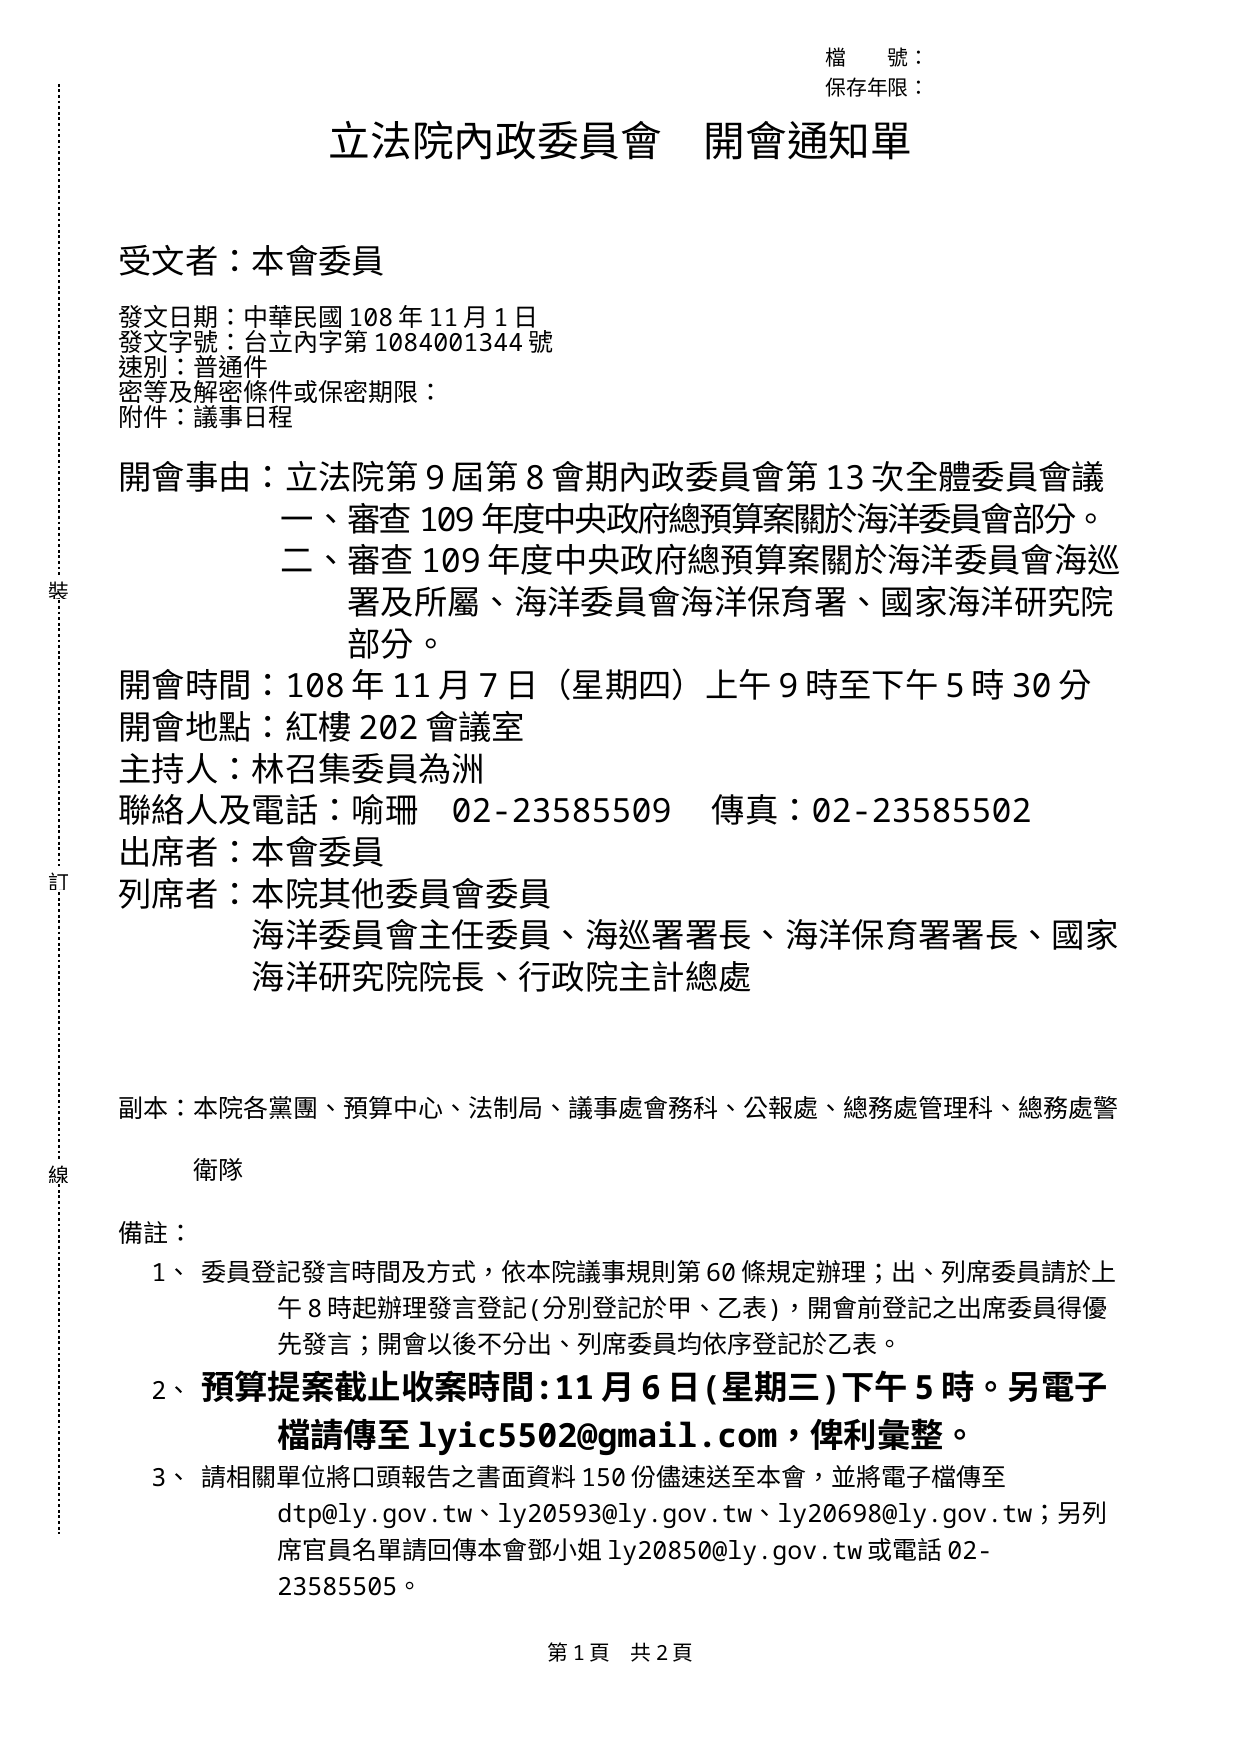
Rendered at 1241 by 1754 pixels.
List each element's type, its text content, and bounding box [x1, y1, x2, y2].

text 檔 號： [825, 41, 1070, 71]
text 保存年限： [825, 71, 1070, 101]
text 列席者：本院其他委員會委員 海洋委員會主任委員、海巡署署長、海洋保育署署長、國家海洋研究院院長、行政院主計總處 [118, 873, 1122, 998]
text 開會時間：108年11月7日（星期四）上午9時至下午5時30分 [118, 664, 1122, 706]
text 開會地點：紅樓202會議室 [118, 706, 1122, 748]
text 聯絡人及電話：喻珊 02-23585509 傳真：02-23585502 [118, 789, 1122, 831]
text 備註： [118, 1189, 1122, 1252]
list 預算提案截止收案時間:11月6日(星期三)下午5時。另電子檔請傳至lyic5502@gmail.com，俾利彙整。 [151, 1361, 1122, 1458]
text 一、審查109年度中央政府總預算案關於海洋委員會部分。 [281, 498, 1122, 539]
title 立法院內政委員會 開會通知單 [118, 127, 1122, 202]
list 請相關單位將口頭報告之書面資料150份儘速送至本會，並將電子檔傳至dtp@ly.gov.tw、ly20593@ly.gov.tw、ly20698@ly.gov.tw；另列席官員名單請回傳本會鄧小姐ly20850@ly.gov.tw或電話02-23585505。 [151, 1458, 1122, 1603]
text 出席者：本會委員 [118, 831, 1122, 873]
title [810, 33, 1085, 120]
text 發文字號：台立內字第1084001344號 [118, 331, 1122, 356]
text 副本：本院各黨團、預算中心、法制局、議事處會務科、公報處、總務處管理科、總務處警衛隊 [118, 1064, 1122, 1189]
text 開會事由：立法院第9屆第8會期內政委員會第13次全體委員會議 [118, 456, 1122, 498]
text 二、審查109年度中央政府總預算案關於海洋委員會海巡署及所屬、海洋委員會海洋保育署、國家海洋研究院部分。 [281, 539, 1122, 664]
text 密等及解密條件或保密期限： [118, 381, 1122, 406]
text 發文日期：中華民國108年11月1日 [118, 306, 1122, 331]
text 速別：普通件 [118, 356, 1122, 381]
text 受文者：本會委員 [118, 244, 1122, 281]
list 委員登記發言時間及方式，依本院議事規則第60條規定辦理；出、列席委員請於上午8時起辦理發言登記(分別登記於甲、乙表)，開會前登記之出席委員得優先發言；開會以後不分出、列席委員均依序登記於乙表。 [151, 1252, 1122, 1361]
text 附件：議事日程 [118, 406, 1122, 431]
text 主持人：林召集委員為洲 [118, 748, 1122, 789]
